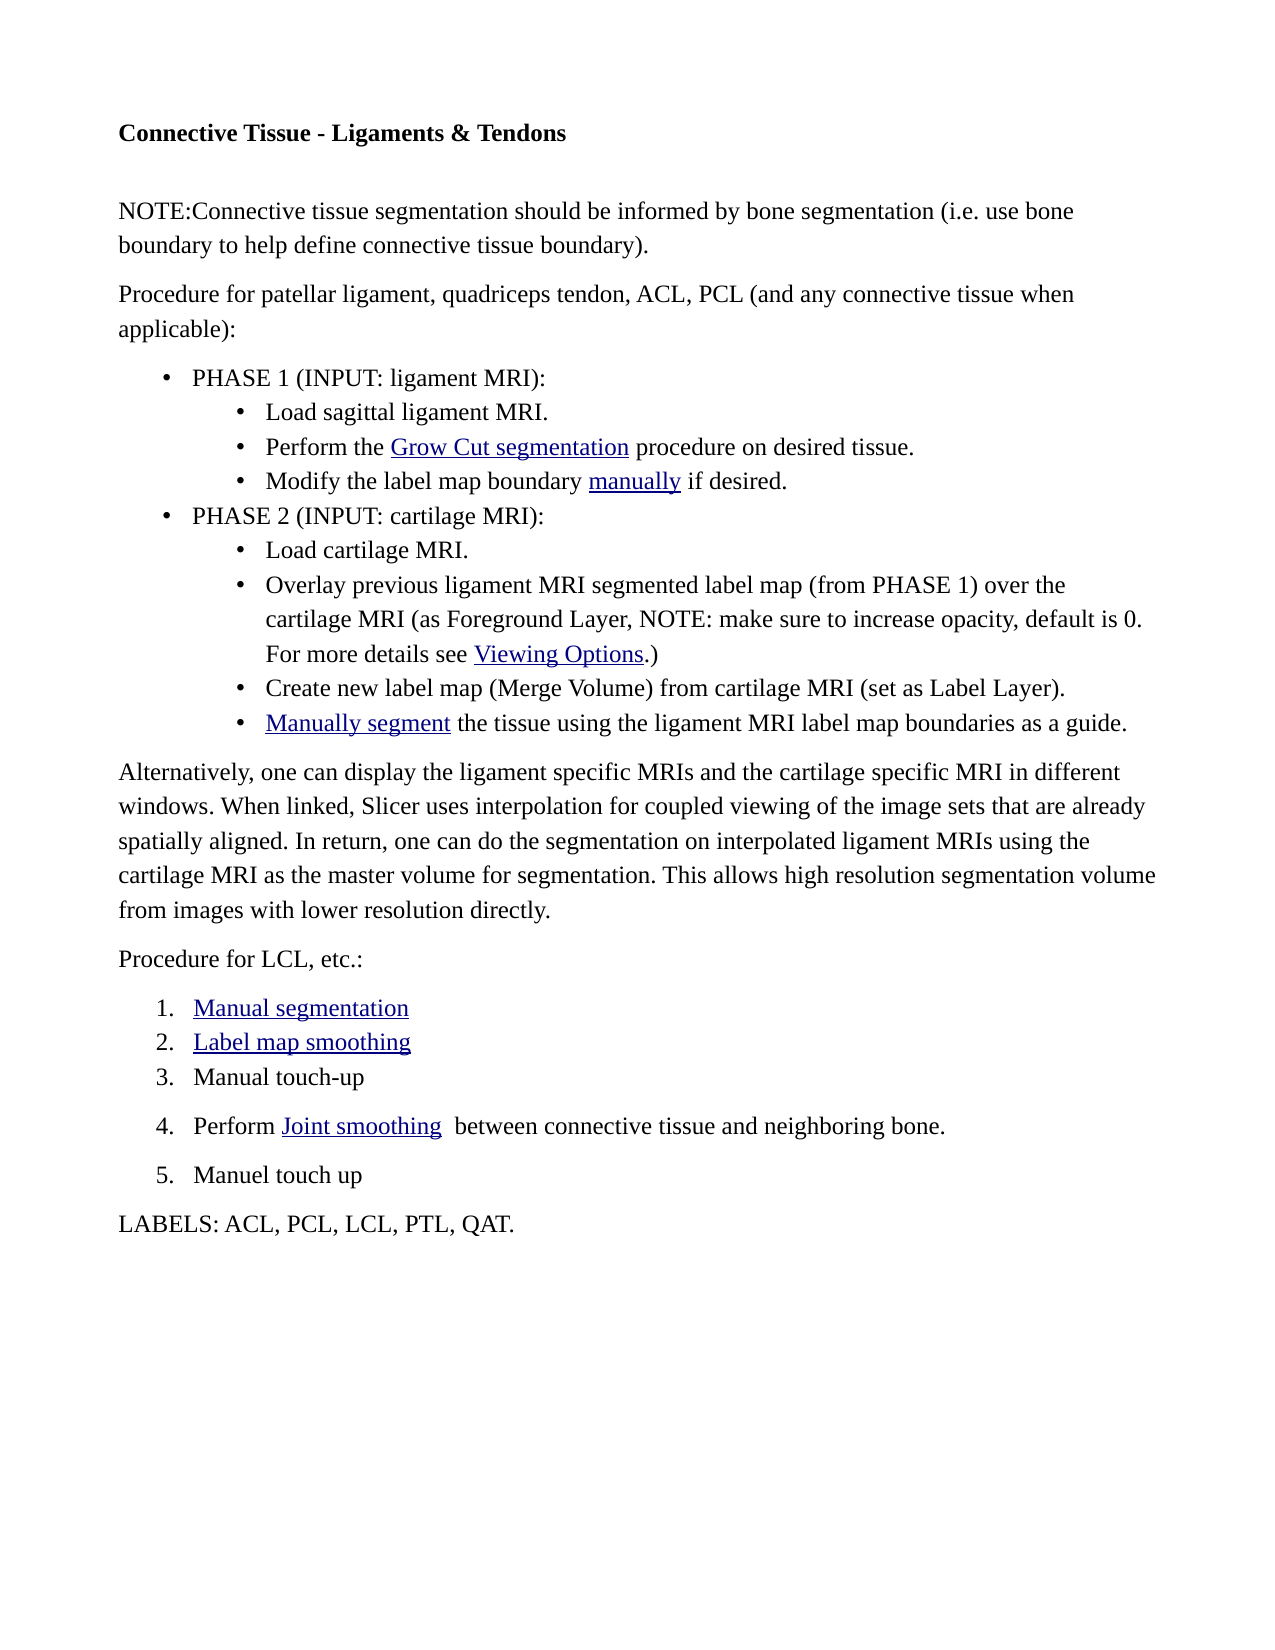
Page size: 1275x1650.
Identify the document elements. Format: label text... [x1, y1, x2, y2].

text Alternatively, one can display the ligament specific MRIs and the cartilage specific MRI in different windows. When linked, Slicer uses interpolation for coupled viewing of the image sets that are already spatially aligned. In return, one can do the segmentation on interpolated ligament MRIs using the cartilage MRI as the master volume for segmentation. This allows high resolution segmentation volume from images with lower resolution directly. [118, 596, 1157, 762]
list PHASE 2 (INPUT: cartilage MRI): [162, 339, 1157, 368]
list PHASE 1 (INPUT: ligament MRI): [162, 202, 1157, 230]
list Manually segment the tissue using the ligament MRI label map boundaries as a guide. [236, 546, 1157, 575]
list Manual segmentation [156, 832, 1157, 860]
list Label map smoothing [156, 866, 1157, 895]
list Overlay previous ligament MRI segmented label map (from PHASE 1) over the cartilage MRI (as Foreground Layer, NOTE: make sure to increase opacity, default is 0. For more details see Viewing Options.) [236, 408, 1157, 506]
list Create new label map (Merge Volume) from cartilage MRI (set as Label Layer). [236, 512, 1157, 541]
text Procedure for LCL, etc.: [118, 782, 1157, 811]
text LABELS: ACL, PCL, LCL, PTL, QAT. [118, 1048, 1157, 1076]
list Perform the Grow Cut segmentation procedure on desired tissue. [236, 271, 1157, 299]
list Manuel touch up [156, 999, 1157, 1027]
list Load sagittal ligament MRI. [236, 236, 1157, 265]
list Modify the label map boundary manually if desired. [236, 305, 1157, 334]
list Load cartilage MRI. [236, 374, 1157, 403]
list Perform Joint smoothing between connective tissue and neighboring bone. [156, 949, 1157, 978]
list Manual touch-up [156, 901, 1157, 929]
text Procedure for patellar ligament, quadriceps tendon, ACL, PCL (and any connective tissue when applicable): [118, 118, 1157, 181]
